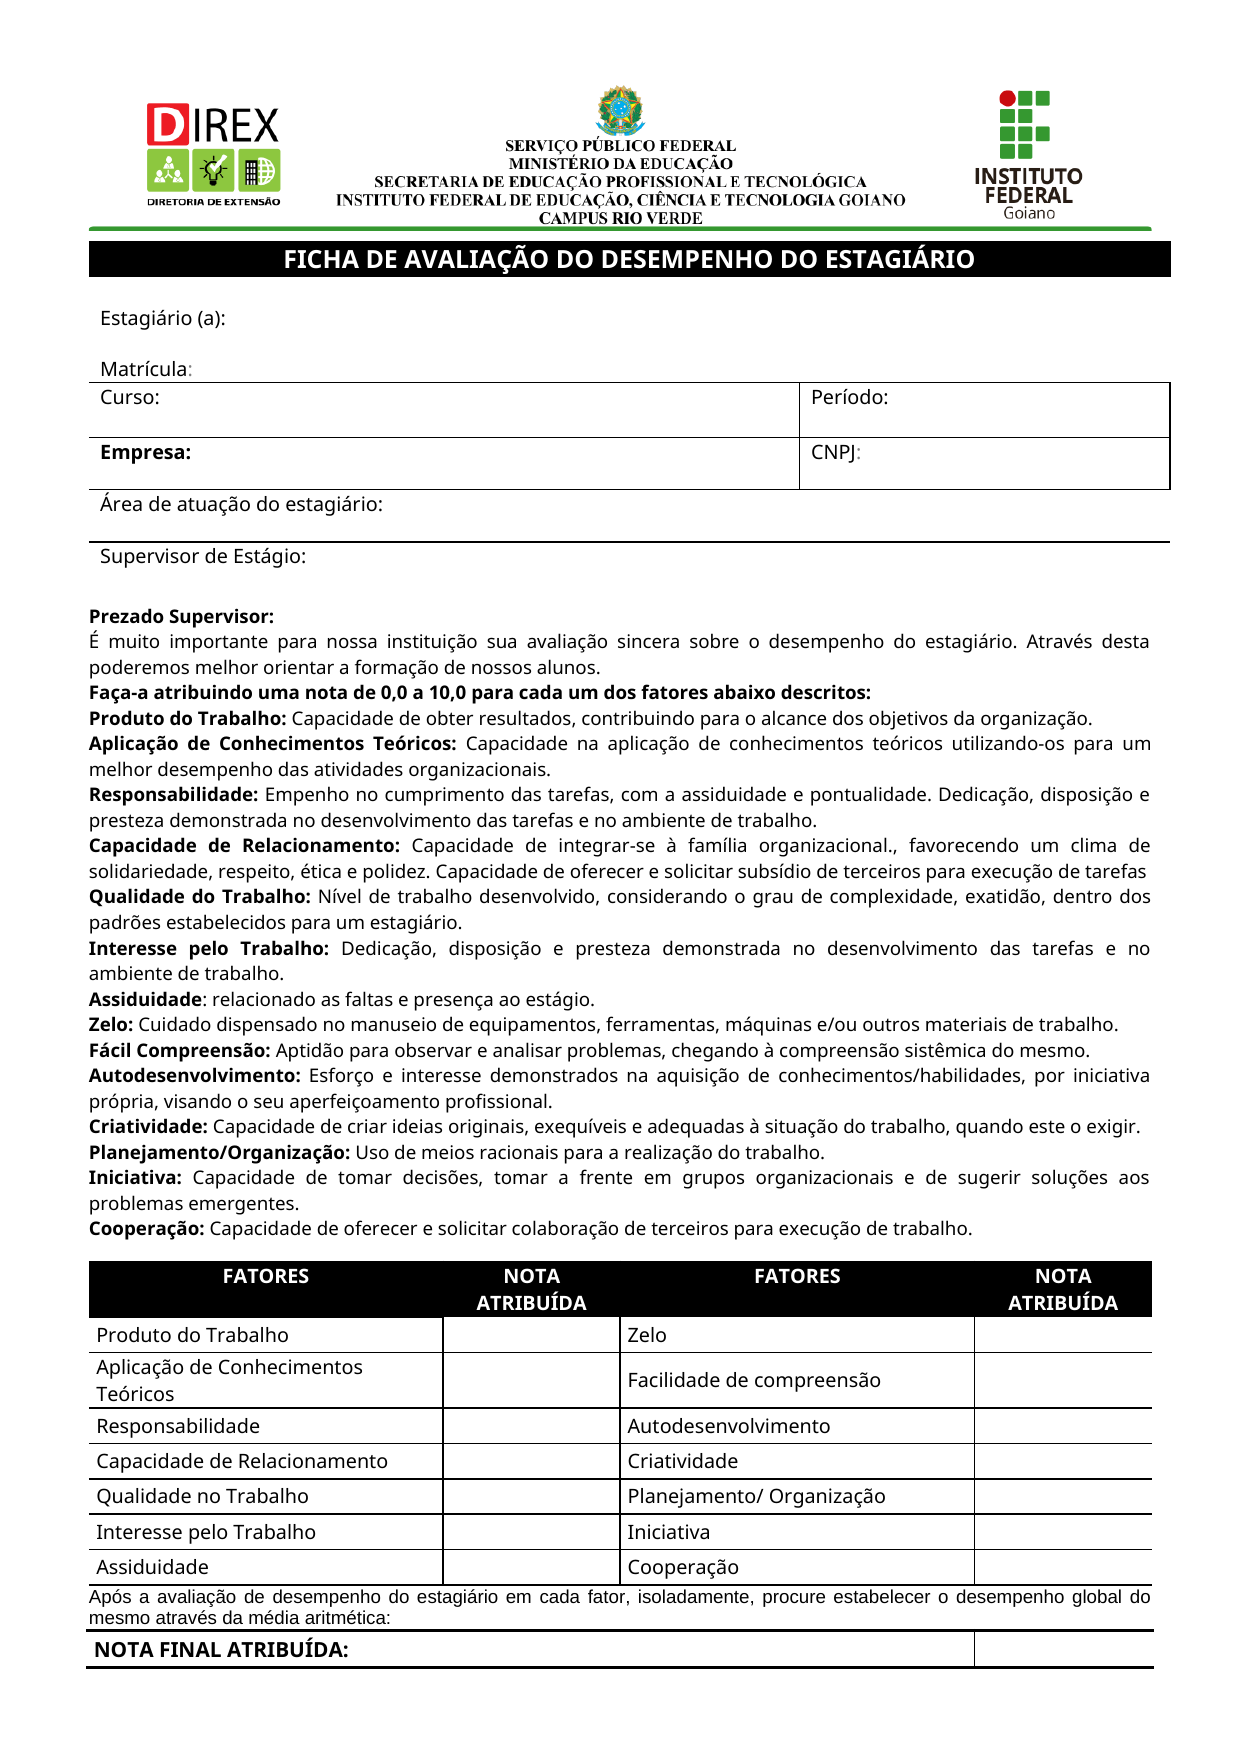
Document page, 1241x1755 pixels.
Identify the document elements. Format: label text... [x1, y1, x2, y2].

table_cell Interesse pelo Trabalho [89, 1515, 442, 1549]
picture [88, 78, 1152, 231]
text Autodesenvolvimento: Esforço e interesse demonstrados na aquisição de conhecimentos/habilidades, por iniciativa própria, visando o seu aperfeiçoamento profissional. [89, 1062, 1152, 1113]
text Qualidade do Trabalho: Nível de trabalho desenvolvido, considerando o grau de complexidade, exatidão, dentro dos padrões estabelecidos para um estagiário. [89, 884, 1152, 935]
table_cell [975, 1317, 1152, 1351]
table_cell Planejamento/ Organização [621, 1480, 974, 1513]
table_cell Assiduidade [89, 1550, 442, 1584]
table_header FATORES [89, 1262, 442, 1316]
table_cell [975, 1515, 1152, 1549]
table_cell Facilidade de compreensão [621, 1353, 974, 1407]
table_cell [975, 1444, 1152, 1478]
text Assiduidade: relacionado as faltas e presença ao estágio. [89, 986, 1152, 1011]
table_header NOTA ATRIBUÍDA [444, 1262, 619, 1316]
table_cell Iniciativa [621, 1515, 974, 1549]
table_cell Matrícula: [89, 331, 1170, 382]
table_header NOTA ATRIBUÍDA [975, 1262, 1152, 1316]
text Cooperação: Capacidade de oferecer e solicitar colaboração de terceiros para execução de trabalho. [89, 1216, 1152, 1241]
table_cell [975, 1353, 1152, 1407]
text Após a avaliação de desempenho do estagiário em cada fator, isoladamente, procure estabelecer o desempenho global do mesmo através da média aritmética: [89, 1586, 1152, 1629]
text Planejamento/Organização: Uso de meios racionais para a realização do trabalho. [89, 1139, 1152, 1164]
table_cell Aplicação de Conhecimentos Teóricos [89, 1353, 442, 1407]
table_header [975, 1632, 1154, 1666]
text Iniciativa: Capacidade de tomar decisões, tomar a frente em grupos organizacionais e de sugerir soluções aos problemas emergentes. [89, 1164, 1152, 1216]
table_header NOTA FINAL ATRIBUÍDA: [86, 1632, 974, 1666]
table_cell Zelo [621, 1317, 974, 1351]
text Fácil Compreensão: Aptidão para observar e analisar problemas, chegando à compreensão sistêmica do mesmo. [89, 1037, 1152, 1062]
table_cell Autodesenvolvimento [621, 1409, 974, 1442]
table_cell [444, 1444, 619, 1478]
table_cell [444, 1515, 619, 1549]
text Responsabilidade: Empenho no cumprimento das tarefas, com a assiduidade e pontualidade. Dedicação, disposição e presteza demonstrada no desenvolvimento das tarefas e no ambiente de trabalho. [89, 782, 1152, 833]
table_header FICHA DE AVALIAÇÃO DO DESEMPENHO DO ESTAGIÁRIO [89, 242, 1169, 276]
text Faça-a atribuindo uma nota de 0,0 a 10,0 para cada um dos fatores abaixo descritos: [89, 680, 1152, 705]
table_cell Período: [800, 383, 1169, 437]
table_cell [444, 1480, 619, 1513]
table_cell [975, 1550, 1152, 1584]
table_cell Qualidade no Trabalho [89, 1480, 442, 1513]
text Interesse pelo Trabalho: Dedicação, disposição e presteza demonstrada no desenvolvimento das tarefas e no ambiente de trabalho. [89, 935, 1152, 986]
table_cell [444, 1409, 619, 1442]
table_cell [444, 1353, 619, 1407]
table_cell Curso: [89, 383, 799, 437]
text Zelo: Cuidado dispensado no manuseio de equipamentos, ferramentas, máquinas e/ou outros materiais de trabalho. [89, 1011, 1152, 1037]
text Criatividade: Capacidade de criar ideias originais, exequíveis e adequadas à situação do trabalho, quando este o exigir. [89, 1113, 1152, 1139]
text Produto do Trabalho: Capacidade de obter resultados, contribuindo para o alcance dos objetivos da organização. [89, 705, 1152, 731]
table_cell [975, 1409, 1152, 1442]
table_cell [975, 1480, 1152, 1513]
table_cell CNPJ: [800, 438, 1169, 489]
table_cell Responsabilidade [89, 1409, 442, 1442]
table_cell Empresa: [89, 438, 799, 489]
table_cell Produto do Trabalho [89, 1318, 442, 1351]
table_cell Área de atuação do estagiário: [89, 490, 1170, 541]
table_cell Estagiário (a): [89, 277, 1170, 331]
table_cell Cooperação [621, 1550, 974, 1584]
table_cell [444, 1317, 619, 1351]
text Aplicação de Conhecimentos Teóricos: Capacidade na aplicação de conhecimentos teóricos utilizando-os para um melhor desempenho das atividades organizacionais. [89, 731, 1152, 782]
text É muito importante para nossa instituição sua avaliação sincera sobre o desempenho do estagiário. Através desta poderemos melhor orientar a formação de nossos alunos. [89, 629, 1152, 680]
text Prezado Supervisor: [89, 603, 1152, 629]
table_header FATORES [621, 1262, 974, 1316]
table_cell Capacidade de Relacionamento [89, 1444, 442, 1478]
table_cell Criatividade [621, 1444, 974, 1478]
text Capacidade de Relacionamento: Capacidade de integrar-se à família organizacional., favorecendo um clima de solidariedade, respeito, ética e polidez. Capacidade de oferecer e solicitar subsídio de terceiros para execução de tarefas [89, 833, 1152, 884]
table_cell [444, 1550, 619, 1584]
table_cell Supervisor de Estágio: [89, 543, 1170, 593]
